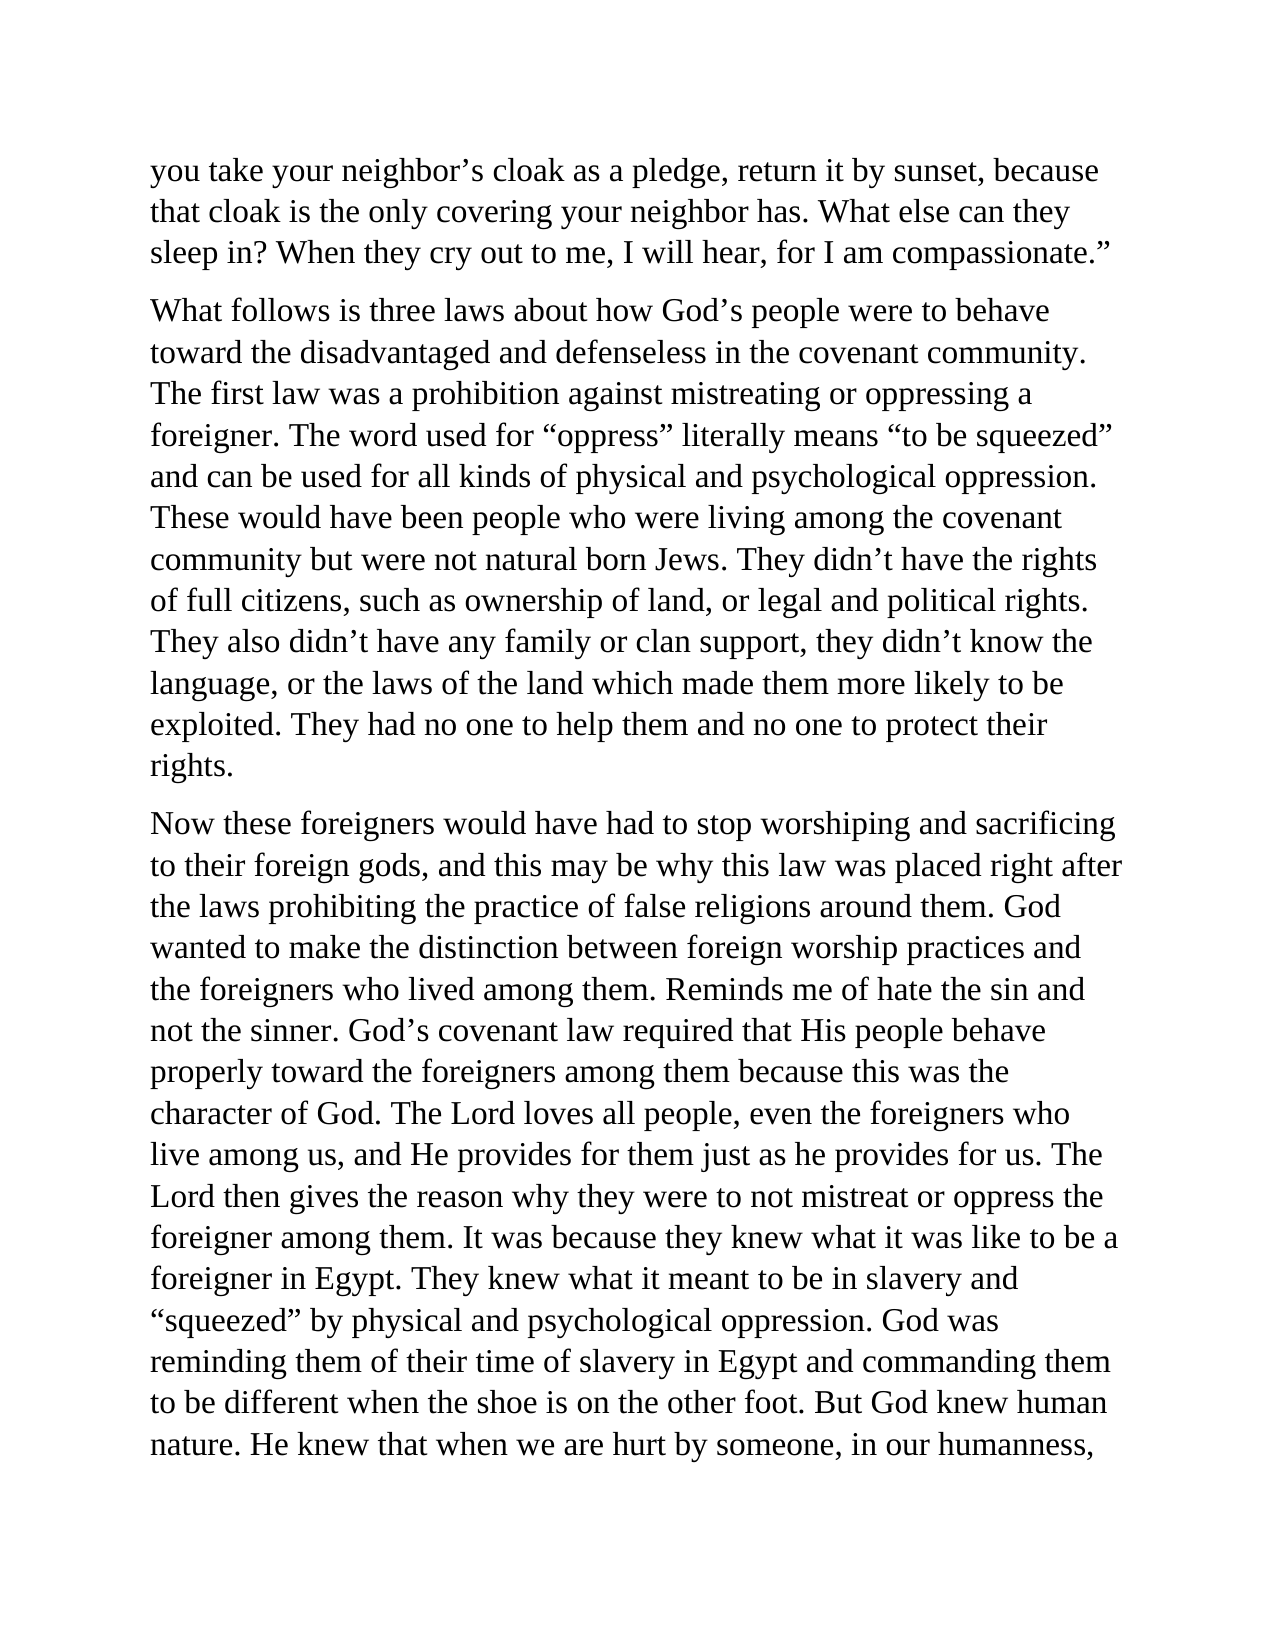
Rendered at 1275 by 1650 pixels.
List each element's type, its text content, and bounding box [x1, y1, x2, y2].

text What follows is three laws about how God’s people were to behave toward the disadvantaged and defenseless in the covenant community. The first law was a prohibition against mistreating or oppressing a foreigner. The word used for “oppress” literally means “to be squeezed” and can be used for all kinds of physical and psychological oppression. These would have been people who were living among the covenant community but were not natural born Jews. They didn’t have the rights of full citizens, such as ownership of land, or legal and political rights. They also didn’t have any family or clan support, they didn’t know the language, or the laws of the land which made them more likely to be exploited. They had no one to help them and no one to protect their rights. [150, 291, 1125, 784]
text Now these foreigners would have had to stop worshiping and sacrificing to their foreign gods, and this may be why this law was placed right after the laws prohibiting the practice of false religions around them. God wanted to make the distinction between foreign worship practices and the foreigners who lived among them. Reminds me of hate the sin and not the sinner. God’s covenant law required that His people behave properly toward the foreigners among them because this was the character of God. The Lord loves all people, even the foreigners who live among us, and He provides for them just as he provides for us. The Lord then gives the reason why they were to not mistreat or oppress the foreigner among them. It was because they knew what it was like to be a foreigner in Egypt. They knew what it meant to be in slavery and “squeezed” by physical and psychological oppression. God was reminding them of their time of slavery in Egypt and commanding them to be different when the shoe is on the other foot. But God knew human nature. He knew that when we are hurt by someone, in our humanness, [150, 804, 1125, 1462]
text you take your neighbor’s cloak as a pledge, return it by sunset, because that cloak is the only covering your neighbor has. What else can they sleep in? When they cry out to me, I will hear, for I am compassionate.” [150, 150, 1125, 271]
